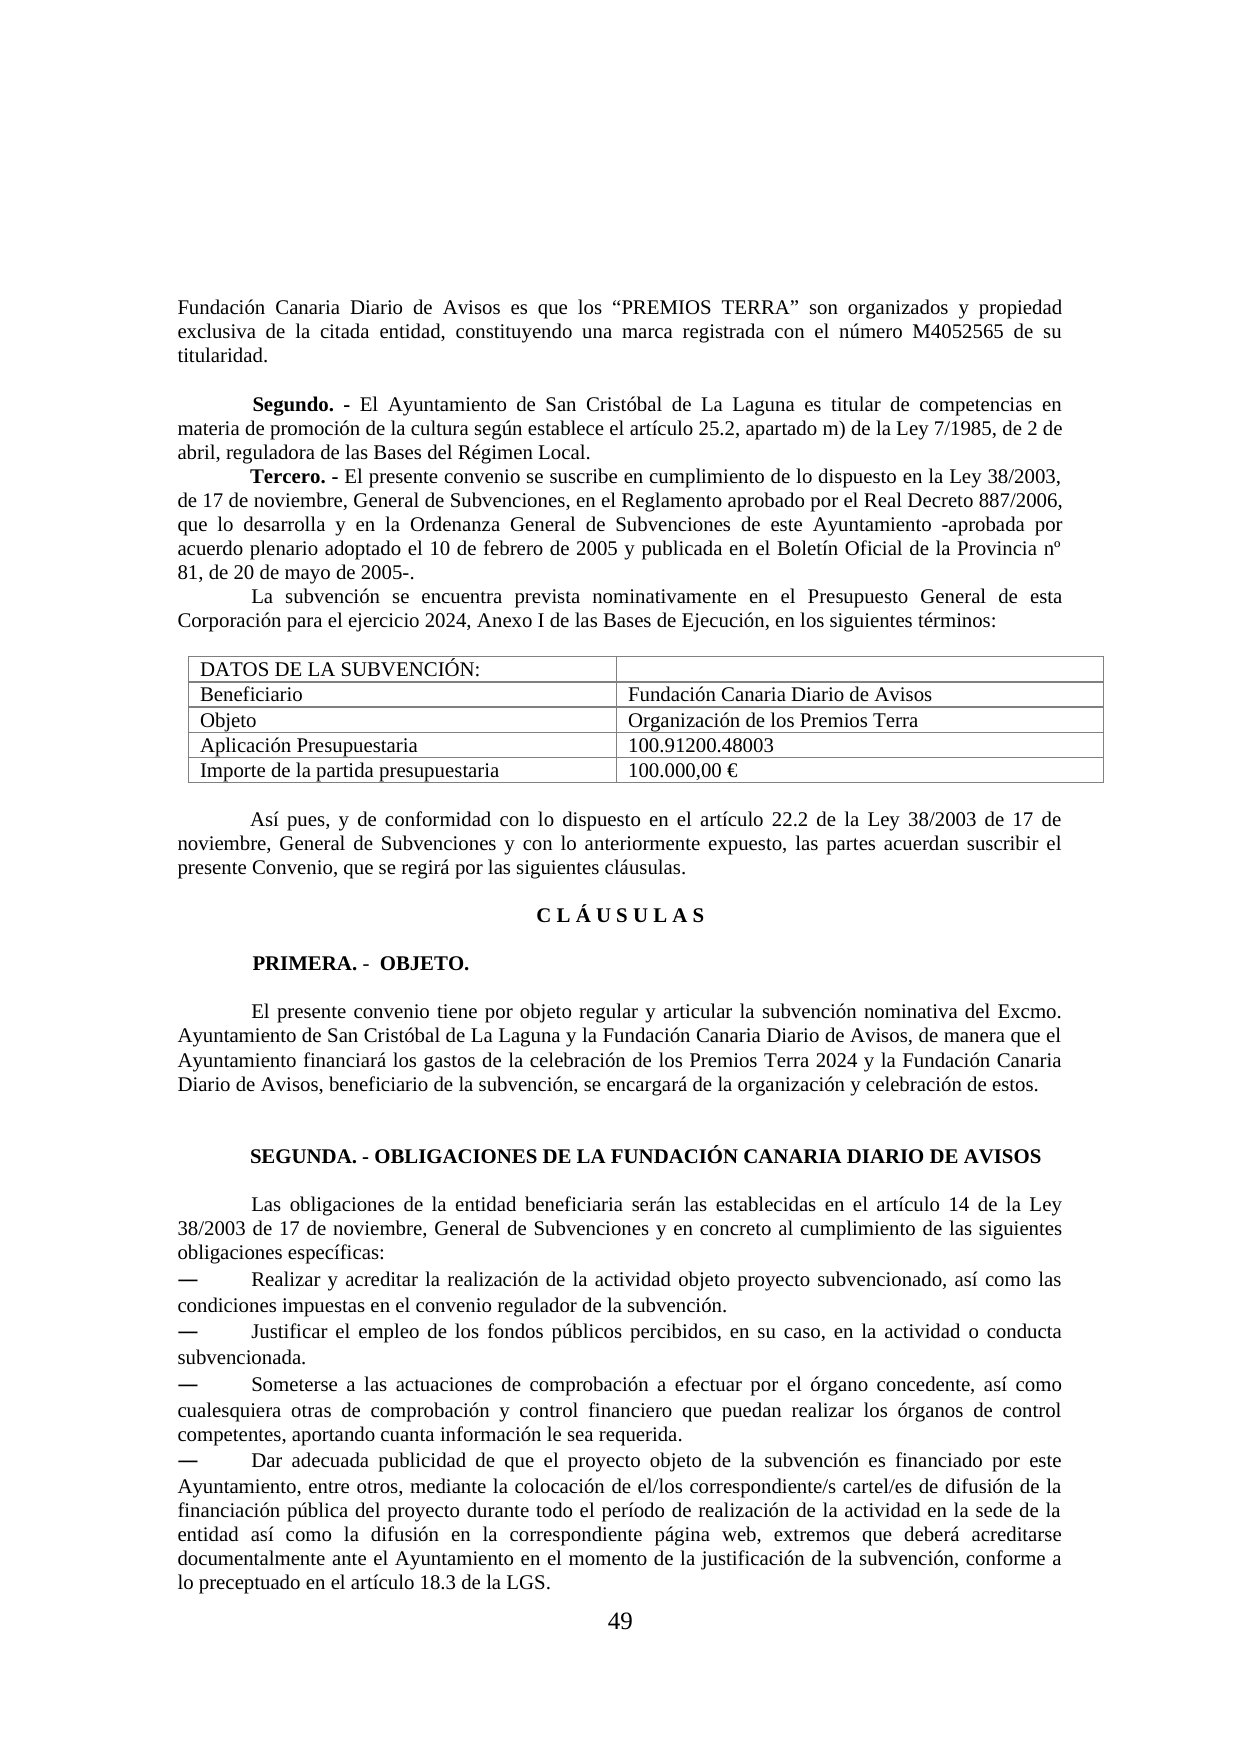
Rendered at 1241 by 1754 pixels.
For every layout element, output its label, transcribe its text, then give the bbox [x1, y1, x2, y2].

text Segundo. - El Ayuntamiento de San Cristóbal de La Laguna es titular de competencias en materia de promoción de la cultura según establece el artículo 25.2, apartado m) de la Ley 7/1985, de 2 de abril, reguladora de las Bases del Régimen Local. [177, 392, 1063, 464]
text Las obligaciones de la entidad beneficiaria serán las establecidas en el artículo 14 de la Ley 38/2003 de 17 de noviembre, General de Subvenciones y en concreto al cumplimiento de las siguientes obligaciones específicas: [177, 1192, 1063, 1264]
table_cell Objeto [189, 708, 616, 732]
text Fundación Canaria Diario de Avisos es que los “PREMIOS TERRA” son organizados y propiedad exclusiva de la citada entidad, constituyendo una marca registrada con el número M4052565 de su titularidad. [177, 295, 1063, 367]
table_cell Beneficiario [189, 683, 616, 706]
table_cell 100.91200.48003 [617, 733, 1103, 757]
subtitle C L Á U S U L A S [177, 903, 1063, 927]
list Realizar y acreditar la realización de la actividad objeto proyecto subvencionado, así como las condiciones impuestas en el convenio regulador de la subvención. [177, 1264, 1063, 1317]
text La subvención se encuentra prevista nominativamente en el Presupuesto General de esta Corporación para el ejercicio 2024, Anexo I de las Bases de Ejecución, en los siguientes términos: [177, 584, 1063, 632]
table_header [617, 657, 1103, 681]
list Justificar el empleo de los fondos públicos percibidos, en su caso, en la actividad o conducta subvencionada. [177, 1317, 1063, 1369]
table_cell 100.000,00 € [617, 758, 1103, 782]
list Someterse a las actuaciones de comprobación a efectuar por el órgano concedente, así como cualesquiera otras de comprobación y control financiero que puedan realizar los órganos de control competentes, aportando cuanta información le sea requerida. [177, 1369, 1063, 1446]
text PRIMERA. - OBJETO. [177, 951, 1063, 975]
table_cell Aplicación Presupuestaria [189, 733, 616, 757]
text Así pues, y de conformidad con lo dispuesto en el artículo 22.2 de la Ley 38/2003 de 17 de noviembre, General de Subvenciones y con lo anteriormente expuesto, las partes acuerdan suscribir el presente Convenio, que se regirá por las siguientes cláusulas. [177, 807, 1063, 879]
list Dar adecuada publicidad de que el proyecto objeto de la subvención es financiado por este Ayuntamiento, entre otros, mediante la colocación de el/los correspondiente/s cartel/es de difusión de la financiación pública del proyecto durante todo el período de realización de la actividad en la sede de la entidad así como la difusión en la correspondiente página web, extremos que deberá acreditarse documentalmente ante el Ayuntamiento en el momento de la justificación de la subvención, conforme a lo preceptuado en el artículo 18.3 de la LGS. [177, 1446, 1063, 1594]
table_cell Organización de los Premios Terra [617, 708, 1103, 732]
table_header DATOS DE LA SUBVENCIÓN: [189, 657, 616, 681]
text El presente convenio tiene por objeto regular y articular la subvención nominativa del Excmo. Ayuntamiento de San Cristóbal de La Laguna y la Fundación Canaria Diario de Avisos, de manera que el Ayuntamiento financiará los gastos de la celebración de los Premios Terra 2024 y la Fundación Canaria Diario de Avisos, beneficiario de la subvención, se encargará de la organización y celebración de estos. [177, 999, 1063, 1096]
table_cell Fundación Canaria Diario de Avisos [617, 683, 1103, 706]
text SEGUNDA. - OBLIGACIONES DE LA FUNDACIÓN CANARIA DIARIO DE AVISOS [177, 1144, 1063, 1168]
table_cell Importe de la partida presupuestaria [189, 758, 616, 782]
text Tercero. - El presente convenio se suscribe en cumplimiento de lo dispuesto en la Ley 38/2003, de 17 de noviembre, General de Subvenciones, en el Reglamento aprobado por el Real Decreto 887/2006, que lo desarrolla y en la Ordenanza General de Subvenciones de este Ayuntamiento -aprobada por acuerdo plenario adoptado el 10 de febrero de 2005 y publicada en el Boletín Oficial de la Provincia nº 81, de 20 de mayo de 2005-. [177, 464, 1063, 584]
